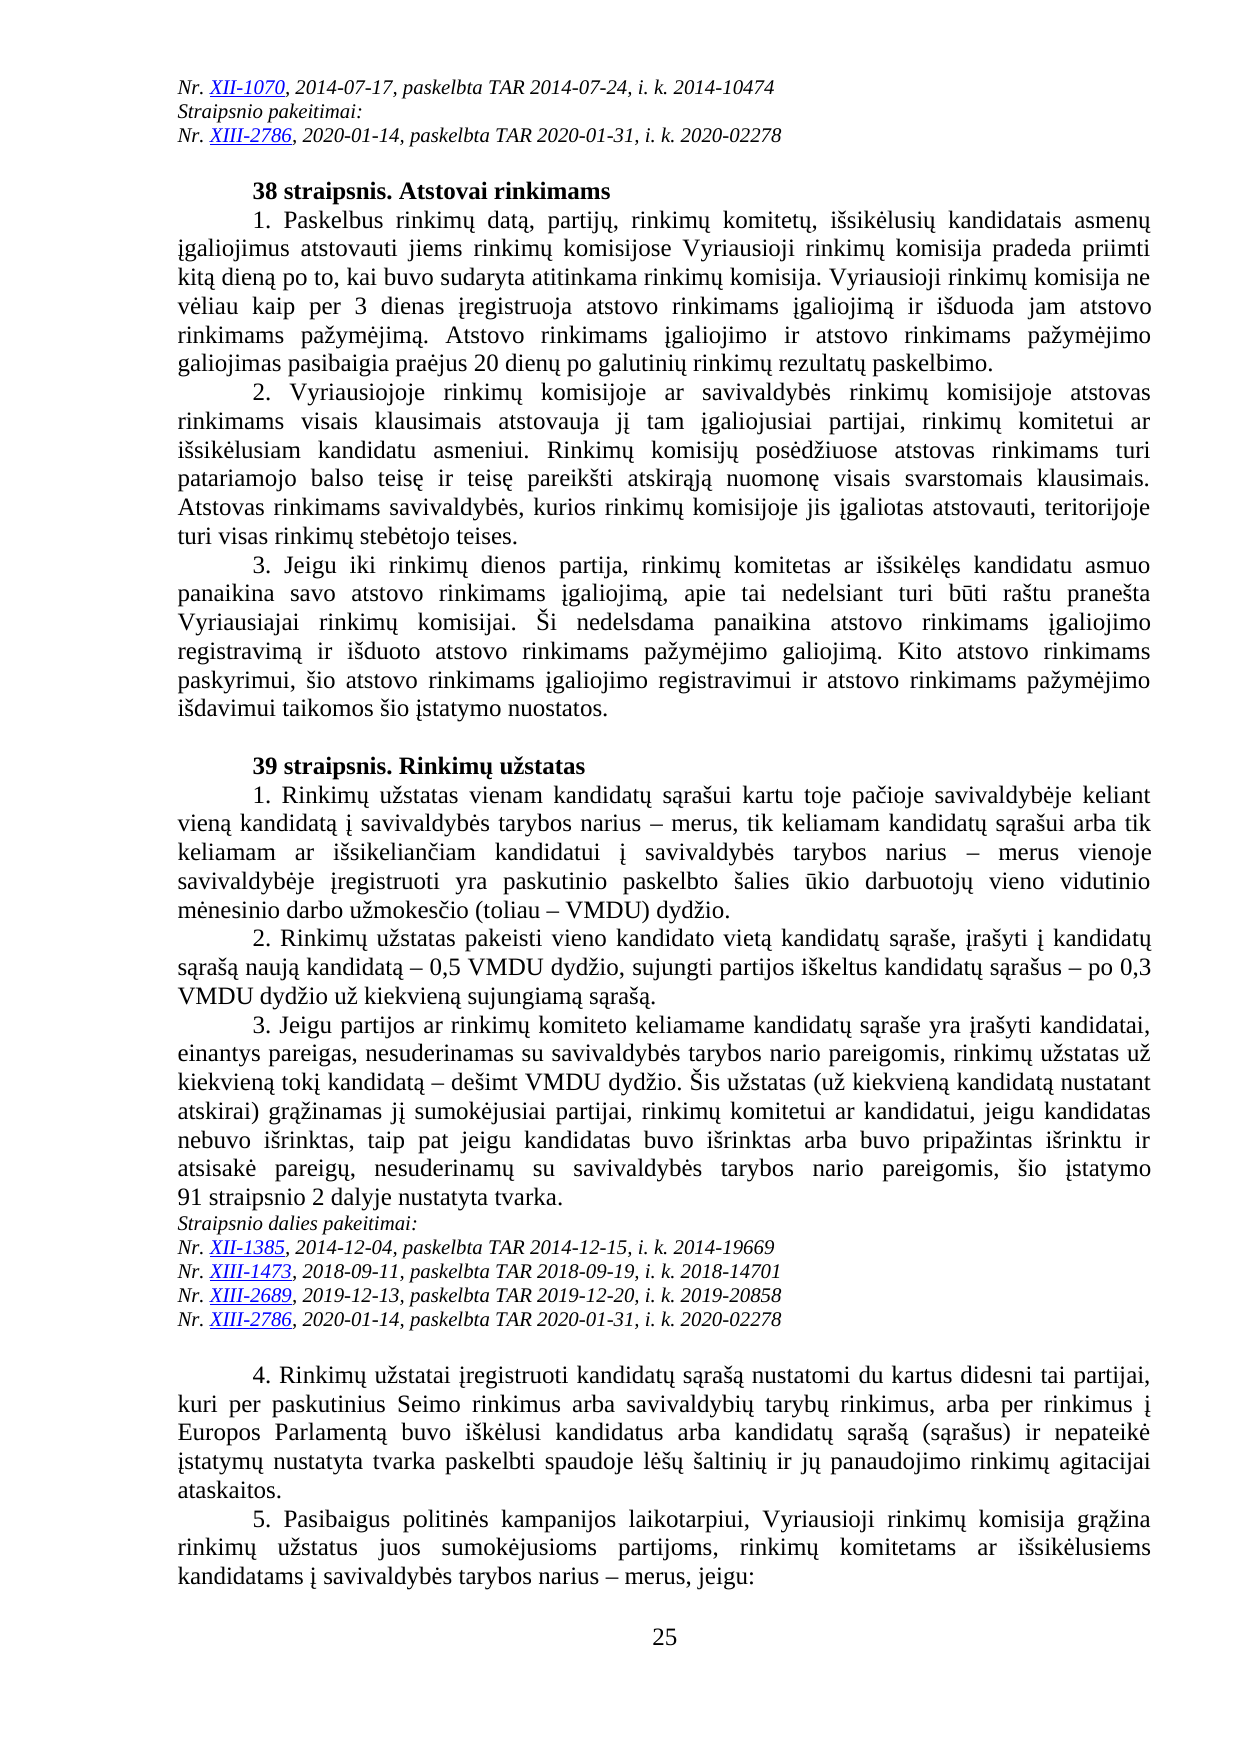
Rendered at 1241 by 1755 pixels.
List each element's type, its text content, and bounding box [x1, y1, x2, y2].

text 3. Jeigu partijos ar rinkimų komiteto keliamame kandidatų sąraše yra įrašyti kandidatai, einantys pareigas, nesuderinamas su savivaldybės tarybos nario pareigomis, rinkimų užstatas už kiekvieną tokį kandidatą – dešimt VMDU dydžio. Šis užstatas (už kiekvieną kandidatą nustatant atskirai) grąžinamas jį sumokėjusiai partijai, rinkimų komitetui ar kandidatui, jeigu kandidatas nebuvo išrinktas, taip pat jeigu kandidatas buvo išrinktas arba buvo pripažintas išrinktu ir atsisakė pareigų, nesuderinamų su savivaldybės tarybos nario pareigomis, šio įstatymo 91 straipsnio 2 dalyje nustatyta tvarka. [177, 1010, 1152, 1211]
text 5. Pasibaigus politinės kampanijos laikotarpiui, Vyriausioji rinkimų komisija grąžina rinkimų užstatus juos sumokėjusioms partijoms, rinkimų komitetams ar išsikėlusiems kandidatams į savivaldybės tarybos narius – merus, jeigu: [177, 1504, 1152, 1590]
text Straipsnio pakeitimai: [177, 99, 1152, 123]
text Nr. XII-1385, 2014-12-04, paskelbta TAR 2014-12-15, i. k. 2014-19669 [177, 1235, 1152, 1259]
text Nr. XIII-2786, 2020-01-14, paskelbta TAR 2020-01-31, i. k. 2020-02278 [177, 1307, 1152, 1331]
text 39 straipsnis. Rinkimų užstatas [177, 751, 1152, 780]
text 1. Rinkimų užstatas vienam kandidatų sąrašui kartu toje pačioje savivaldybėje keliant vieną kandidatą į savivaldybės tarybos narius – merus, tik keliamam kandidatų sąrašui arba tik keliamam ar išsikeliančiam kandidatui į savivaldybės tarybos narius – merus vienoje savivaldybėje įregistruoti yra paskutinio paskelbto šalies ūkio darbuotojų vieno vidutinio mėnesinio darbo užmokesčio (toliau – VMDU) dydžio. [177, 780, 1152, 923]
text 2. Rinkimų užstatas pakeisti vieno kandidato vietą kandidatų sąraše, įrašyti į kandidatų sąrašą naują kandidatą – 0,5 VMDU dydžio, sujungti partijos iškeltus kandidatų sąrašus – po 0,3 VMDU dydžio už kiekvieną sujungiamą sąrašą. [177, 923, 1152, 1010]
text Nr. XIII-2786, 2020-01-14, paskelbta TAR 2020-01-31, i. k. 2020-02278 [177, 123, 1152, 147]
text 1. Paskelbus rinkimų datą, partijų, rinkimų komitetų, išsikėlusių kandidatais asmenų įgaliojimus atstovauti jiems rinkimų komisijose Vyriausioji rinkimų komisija pradeda priimti kitą dieną po to, kai buvo sudaryta atitinkama rinkimų komisija. Vyriausioji rinkimų komisija ne vėliau kaip per 3 dienas įregistruoja atstovo rinkimams įgaliojimą ir išduoda jam atstovo rinkimams pažymėjimą. Atstovo rinkimams įgaliojimo ir atstovo rinkimams pažymėjimo galiojimas pasibaigia praėjus 20 dienų po galutinių rinkimų rezultatų paskelbimo. [177, 205, 1152, 377]
text Straipsnio dalies pakeitimai: [177, 1211, 1152, 1235]
text 4. Rinkimų užstatai įregistruoti kandidatų sąrašą nustatomi du kartus didesni tai partijai, kuri per paskutinius Seimo rinkimus arba savivaldybių tarybų rinkimus, arba per rinkimus į Europos Parlamentą buvo iškėlusi kandidatus arba kandidatų sąrašą (sąrašus) ir nepateikė įstatymų nustatyta tvarka paskelbti spaudoje lėšų šaltinių ir jų panaudojimo rinkimų agitacijai ataskaitos. [177, 1360, 1152, 1504]
text 3. Jeigu iki rinkimų dienos partija, rinkimų komitetas ar išsikėlęs kandidatu asmuo panaikina savo atstovo rinkimams įgaliojimą, apie tai nedelsiant turi būti raštu pranešta Vyriausiajai rinkimų komisijai. Ši nedelsdama panaikina atstovo rinkimams įgaliojimo registravimą ir išduoto atstovo rinkimams pažymėjimo galiojimą. Kito atstovo rinkimams paskyrimui, šio atstovo rinkimams įgaliojimo registravimui ir atstovo rinkimams pažymėjimo išdavimui taikomos šio įstatymo nuostatos. [177, 550, 1152, 722]
text 38 straipsnis. Atstovai rinkimams [177, 176, 1152, 205]
text Nr. XII-1070, 2014-07-17, paskelbta TAR 2014-07-24, i. k. 2014-10474 [177, 75, 1152, 99]
text Nr. XIII-2689, 2019-12-13, paskelbta TAR 2019-12-20, i. k. 2019-20858 [177, 1283, 1152, 1307]
text 2. Vyriausiojoje rinkimų komisijoje ar savivaldybės rinkimų komisijoje atstovas rinkimams visais klausimais atstovauja jį tam įgaliojusiai partijai, rinkimų komitetui ar išsikėlusiam kandidatu asmeniui. Rinkimų komisijų posėdžiuose atstovas rinkimams turi patariamojo balso teisę ir teisę pareikšti atskirąją nuomonę visais svarstomais klausimais. Atstovas rinkimams savivaldybės, kurios rinkimų komisijoje jis įgaliotas atstovauti, teritorijoje turi visas rinkimų stebėtojo teises. [177, 377, 1152, 550]
text Nr. XIII-1473, 2018-09-11, paskelbta TAR 2018-09-19, i. k. 2018-14701 [177, 1259, 1152, 1283]
